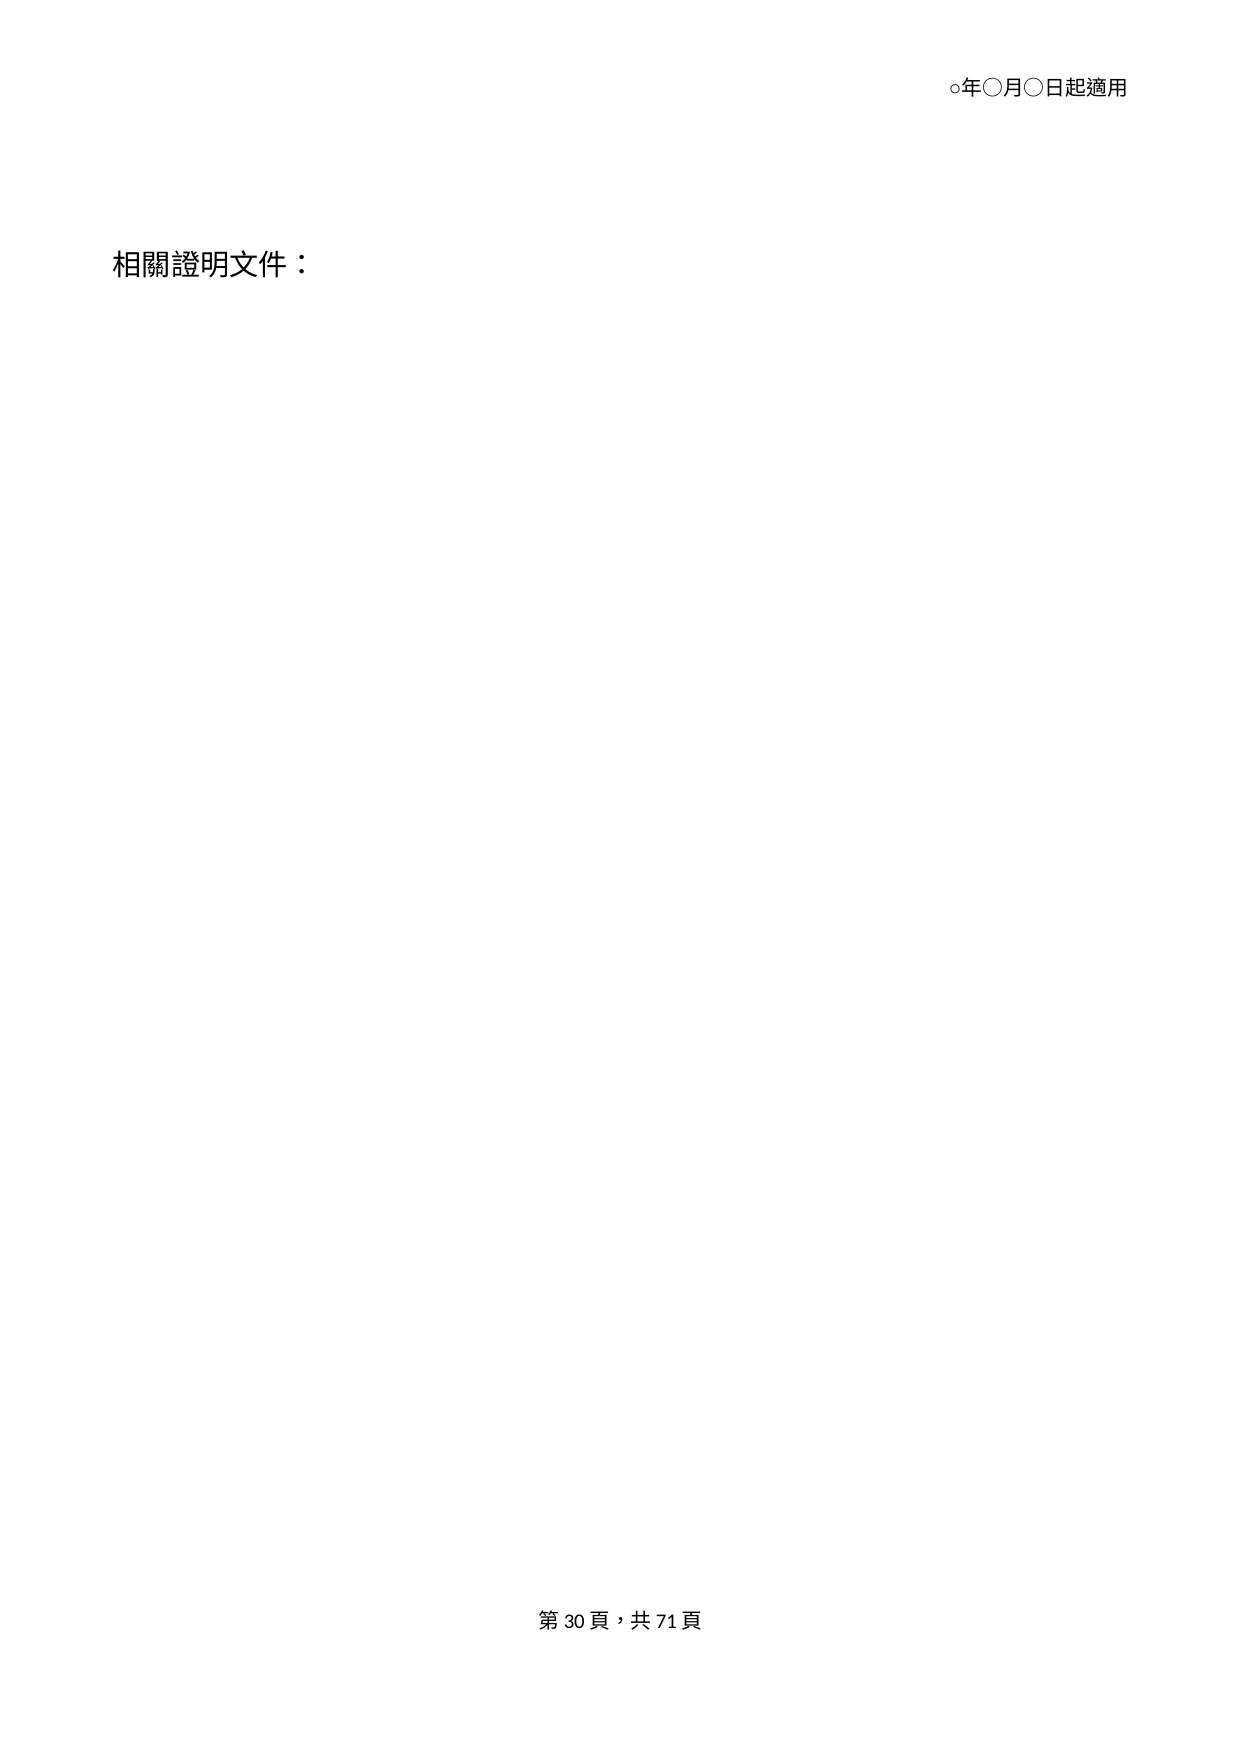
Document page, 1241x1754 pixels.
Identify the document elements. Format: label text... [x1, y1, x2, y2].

text 相關證明文件： [112, 221, 1128, 283]
